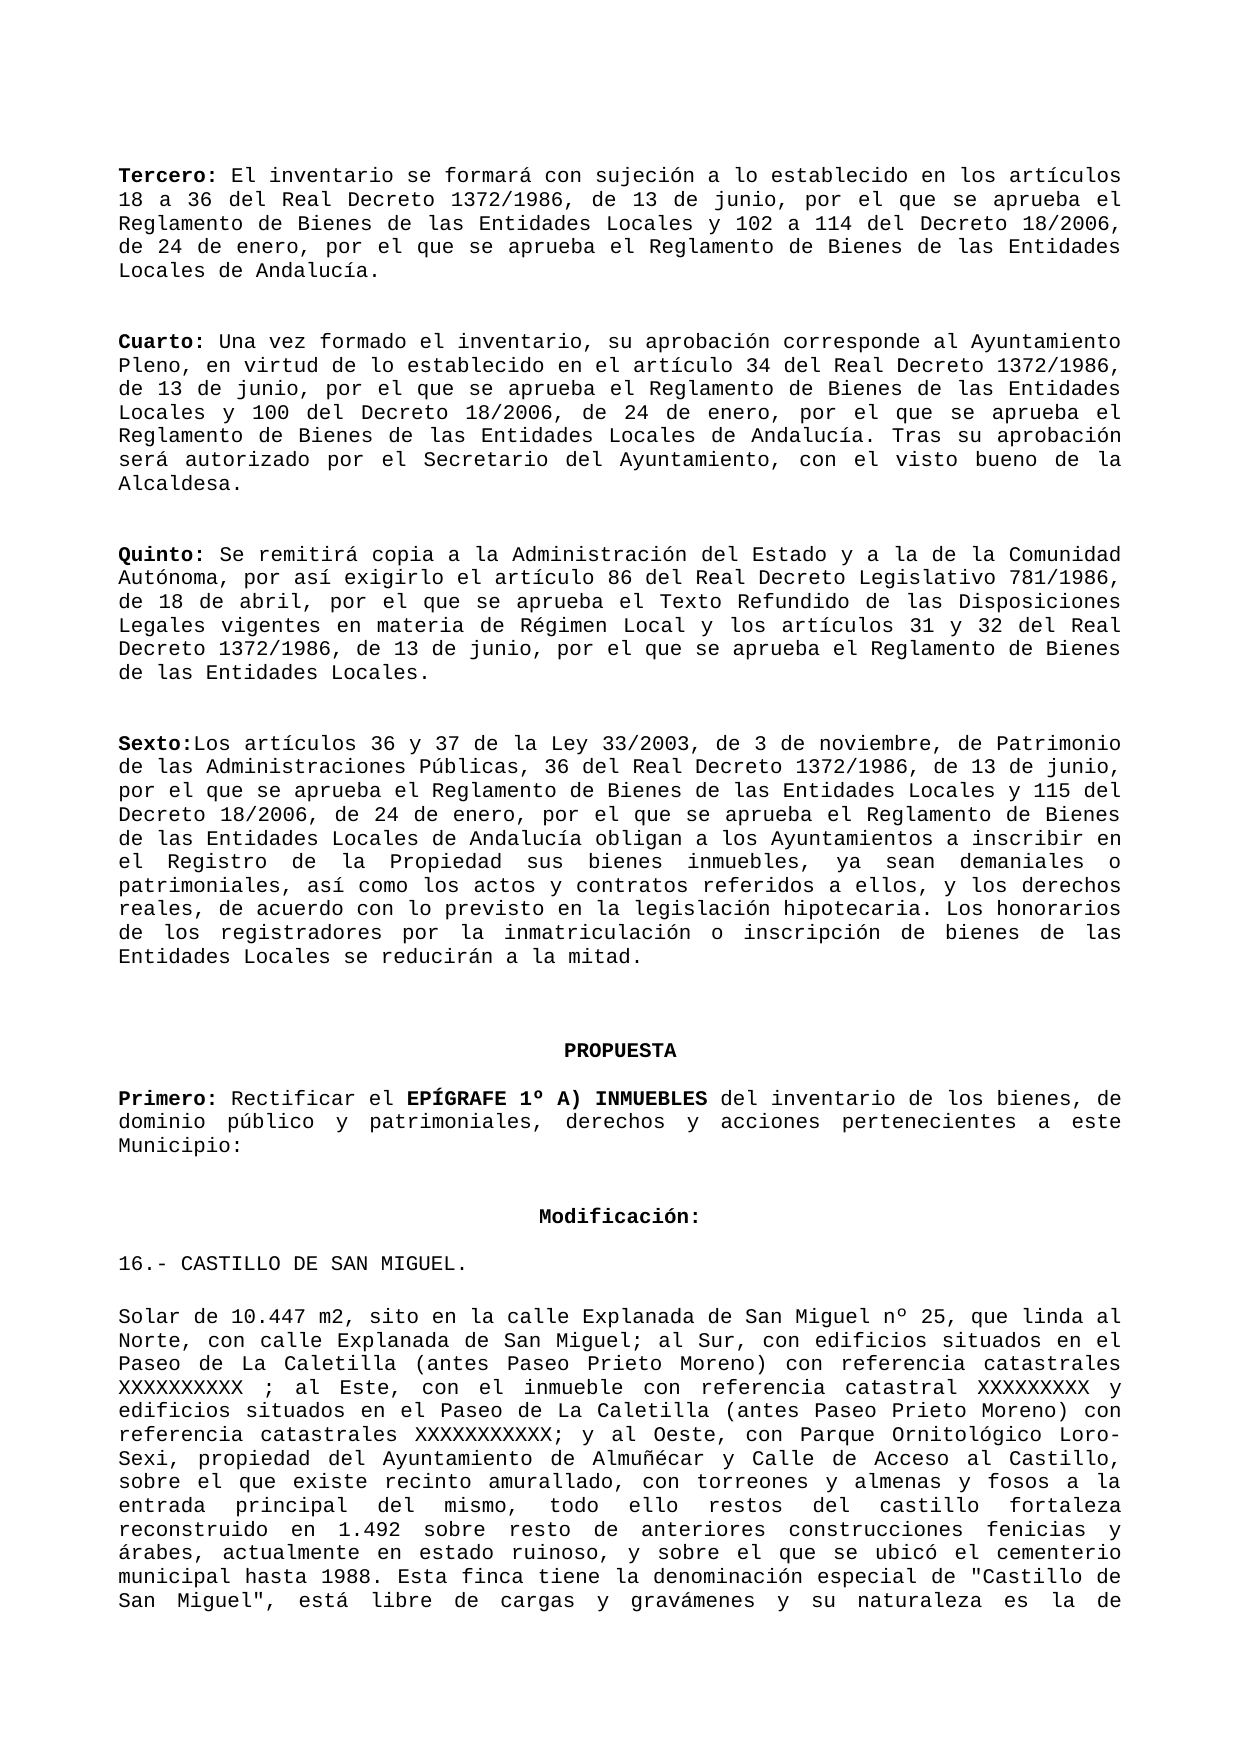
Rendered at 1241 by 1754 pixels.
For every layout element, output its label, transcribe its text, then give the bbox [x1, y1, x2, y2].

text Quinto: Se remitirá copia a la Administración del Estado y a la de la Comunidad Autónoma, por así exigirlo el artículo 86 del Real Decreto Legislativo 781/1986, de 18 de abril, por el que se aprueba el Texto Refundido de las Disposiciones Legales vigentes en materia de Régimen Local y los artículos 31 y 32 del Real Decreto 1372/1986, de 13 de junio, por el que se aprueba el Reglamento de Bienes de las Entidades Locales. [118, 544, 1122, 686]
text Tercero: El inventario se formará con sujeción a lo establecido en los artículos 18 a 36 del Real Decreto 1372/1986, de 13 de junio, por el que se aprueba el Reglamento de Bienes de las Entidades Locales y 102 a 114 del Decreto 18/2006, de 24 de enero, por el que se aprueba el Reglamento de Bienes de las Entidades Locales de Andalucía. [118, 165, 1122, 284]
text Sexto:Los artículos 36 y 37 de la Ley 33/2003, de 3 de noviembre, de Patrimonio de las Administraciones Públicas, 36 del Real Decreto 1372/1986, de 13 de junio, por el que se aprueba el Reglamento de Bienes de las Entidades Locales y 115 del Decreto 18/2006, de 24 de enero, por el que se aprueba el Reglamento de Bienes de las Entidades Locales de Andalucía obligan a los Ayuntamientos a inscribir en el Registro de la Propiedad sus bienes inmuebles, ya sean demaniales o patrimoniales, así como los actos y contratos referidos a ellos, y los derechos reales, de acuerdo con lo previsto en la legislación hipotecaria. Los honorarios de los registradores por la inmatriculación o inscripción de bienes de las Entidades Locales se reducirán a la mitad. [118, 733, 1122, 969]
text Cuarto: Una vez formado el inventario, su aprobación corresponde al Ayuntamiento Pleno, en virtud de lo establecido en el artículo 34 del Real Decreto 1372/1986, de 13 de junio, por el que se aprueba el Reglamento de Bienes de las Entidades Locales y 100 del Decreto 18/2006, de 24 de enero, por el que se aprueba el Reglamento de Bienes de las Entidades Locales de Andalucía. Tras su aprobación será autorizado por el Secretario del Ayuntamiento, con el visto bueno de la Alcaldesa. [118, 331, 1122, 496]
text Modificación: [118, 1206, 1122, 1229]
text 16.- CASTILLO DE SAN MIGUEL. [118, 1253, 1122, 1277]
text Solar de 10.447 m2, sito en la calle Explanada de San Miguel nº 25, que linda al Norte, con calle Explanada de San Miguel; al Sur, con edificios situados en el Paseo de La Caletilla (antes Paseo Prieto Moreno) con referencia catastrales XXXXXXXXXX ; al Este, con el inmueble con referencia catastral XXXXXXXXX y edificios situados en el Paseo de La Caletilla (antes Paseo Prieto Moreno) con referencia catastrales XXXXXXXXXXX; y al Oeste, con Parque Ornitológico Loro-Sexi, propiedad del Ayuntamiento de Almuñécar y Calle de Acceso al Castillo, sobre el que existe recinto amurallado, con torreones y almenas y fosos a la entrada principal del mismo, todo ello restos del castillo fortaleza reconstruido en 1.492 sobre resto de anteriores construcciones fenicias y árabes, actualmente en estado ruinoso, y sobre el que se ubicó el cementerio municipal hasta 1988. Esta finca tiene la denominación especial de "Castillo de San Miguel", está libre de cargas y gravámenes y su naturaleza es la de [118, 1306, 1122, 1613]
text Primero: Rectificar el EPÍGRAFE 1º A) INMUEBLES del inventario de los bienes, de dominio público y patrimoniales, derechos y acciones pertenecientes a este Municipio: [118, 1088, 1122, 1158]
text PROPUESTA [118, 1040, 1122, 1064]
